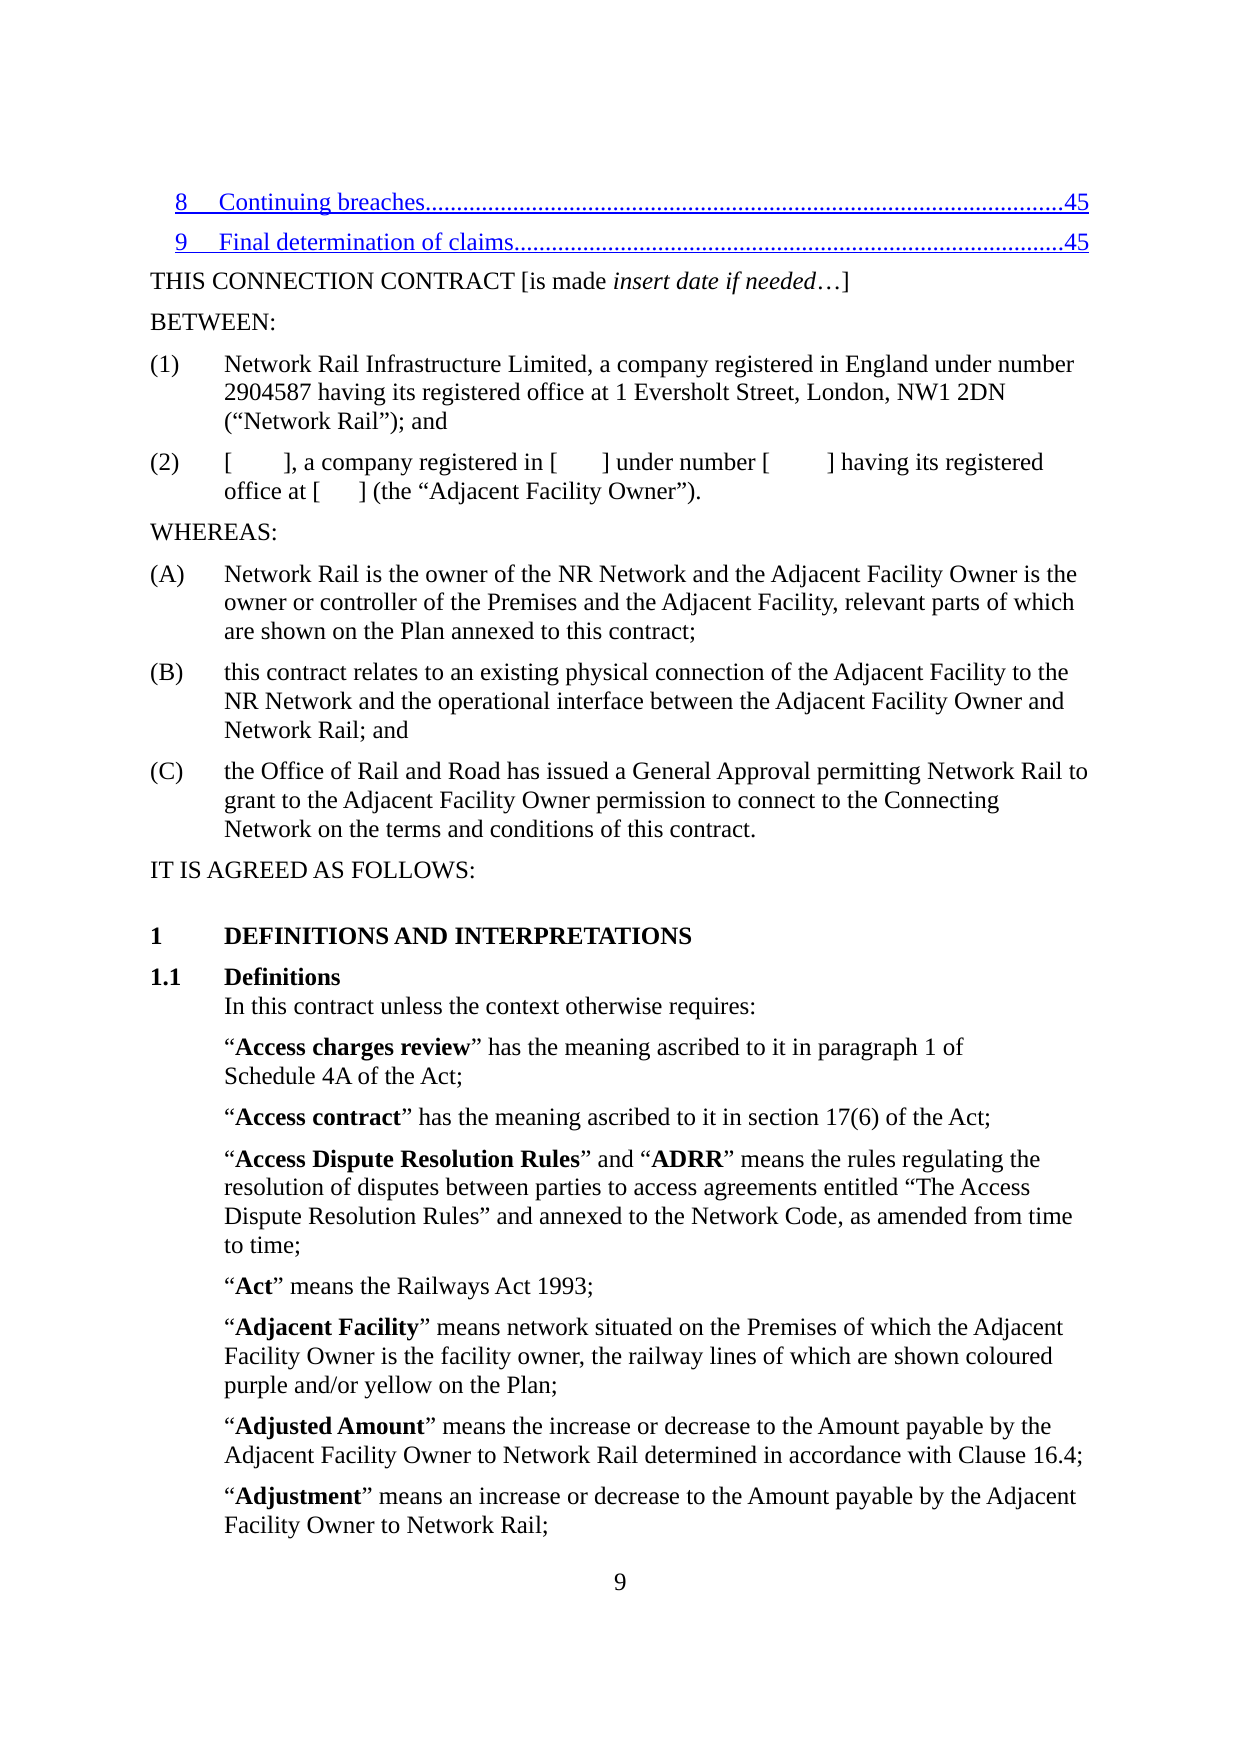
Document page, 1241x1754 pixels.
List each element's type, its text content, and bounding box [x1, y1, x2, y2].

text “Access Dispute Resolution Rules” and “ADRR” means the rules regulating the resolution of disputes between parties to access agreements entitled “The Access Dispute Resolution Rules” and annexed to the Network Code, as amended from time to time; [224, 1144, 1090, 1259]
text (1) Network Rail Infrastructure Limited, a company registered in England under number 2904587 having its registered office at 1 Eversholt Street, London, NW1 2DN (“Network Rail”); and [150, 349, 1090, 435]
text “Access charges review” has the meaning ascribed to it in paragraph 1 of Schedule 4A of the Act; [224, 1032, 1090, 1090]
text BETWEEN: [150, 307, 1090, 336]
text 9 Final determination of claims 45 [175, 227, 1090, 256]
text (A) Network Rail is the owner of the NR Network and the Adjacent Facility Owner is the owner or controller of the Premises and the Adjacent Facility, relevant parts of which are shown on the Plan annexed to this contract; [150, 559, 1090, 645]
subtitle 1 DEFINITIONS AND INTERPRETATIONS [150, 921, 1090, 950]
subtitle 1.1 Definitions [150, 962, 1090, 991]
text “Act” means the Railways Act 1993; [224, 1271, 1090, 1300]
text “Adjusted Amount” means the increase or decrease to the Amount payable by the Adjacent Facility Owner to Network Rail determined in accordance with Clause 16.4; [224, 1411, 1090, 1469]
text WHEREAS: [150, 517, 1090, 546]
text 8 Continuing breaches 45 [175, 187, 1090, 216]
text “Access contract” has the meaning ascribed to it in section 17(6) of the Act; [224, 1102, 1090, 1131]
text “Adjustment” means an increase or decrease to the Amount payable by the Adjacent Facility Owner to Network Rail; [224, 1481, 1090, 1539]
text THIS CONNECTION CONTRACT [is made insert date if needed…] [150, 266, 1090, 295]
text “Adjacent Facility” means network situated on the Premises of which the Adjacent Facility Owner is the facility owner, the railway lines of which are shown coloured purple and/or yellow on the Plan; [224, 1312, 1090, 1399]
text (2) [ ], a company registered in [ ] under number [ ] having its registered office at [ ] (the “Adjacent Facility Owner”). [150, 447, 1090, 505]
text (B) this contract relates to an existing physical connection of the Adjacent Facility to the NR Network and the operational interface between the Adjacent Facility Owner and Network Rail; and [150, 657, 1090, 744]
text (C) the Office of Rail and Road has issued a General Approval permitting Network Rail to grant to the Adjacent Facility Owner permission to connect to the Connecting Network on the terms and conditions of this contract. [150, 756, 1090, 842]
text In this contract unless the context otherwise requires: [224, 991, 1090, 1020]
text IT IS AGREED AS FOLLOWS: [150, 855, 1090, 884]
